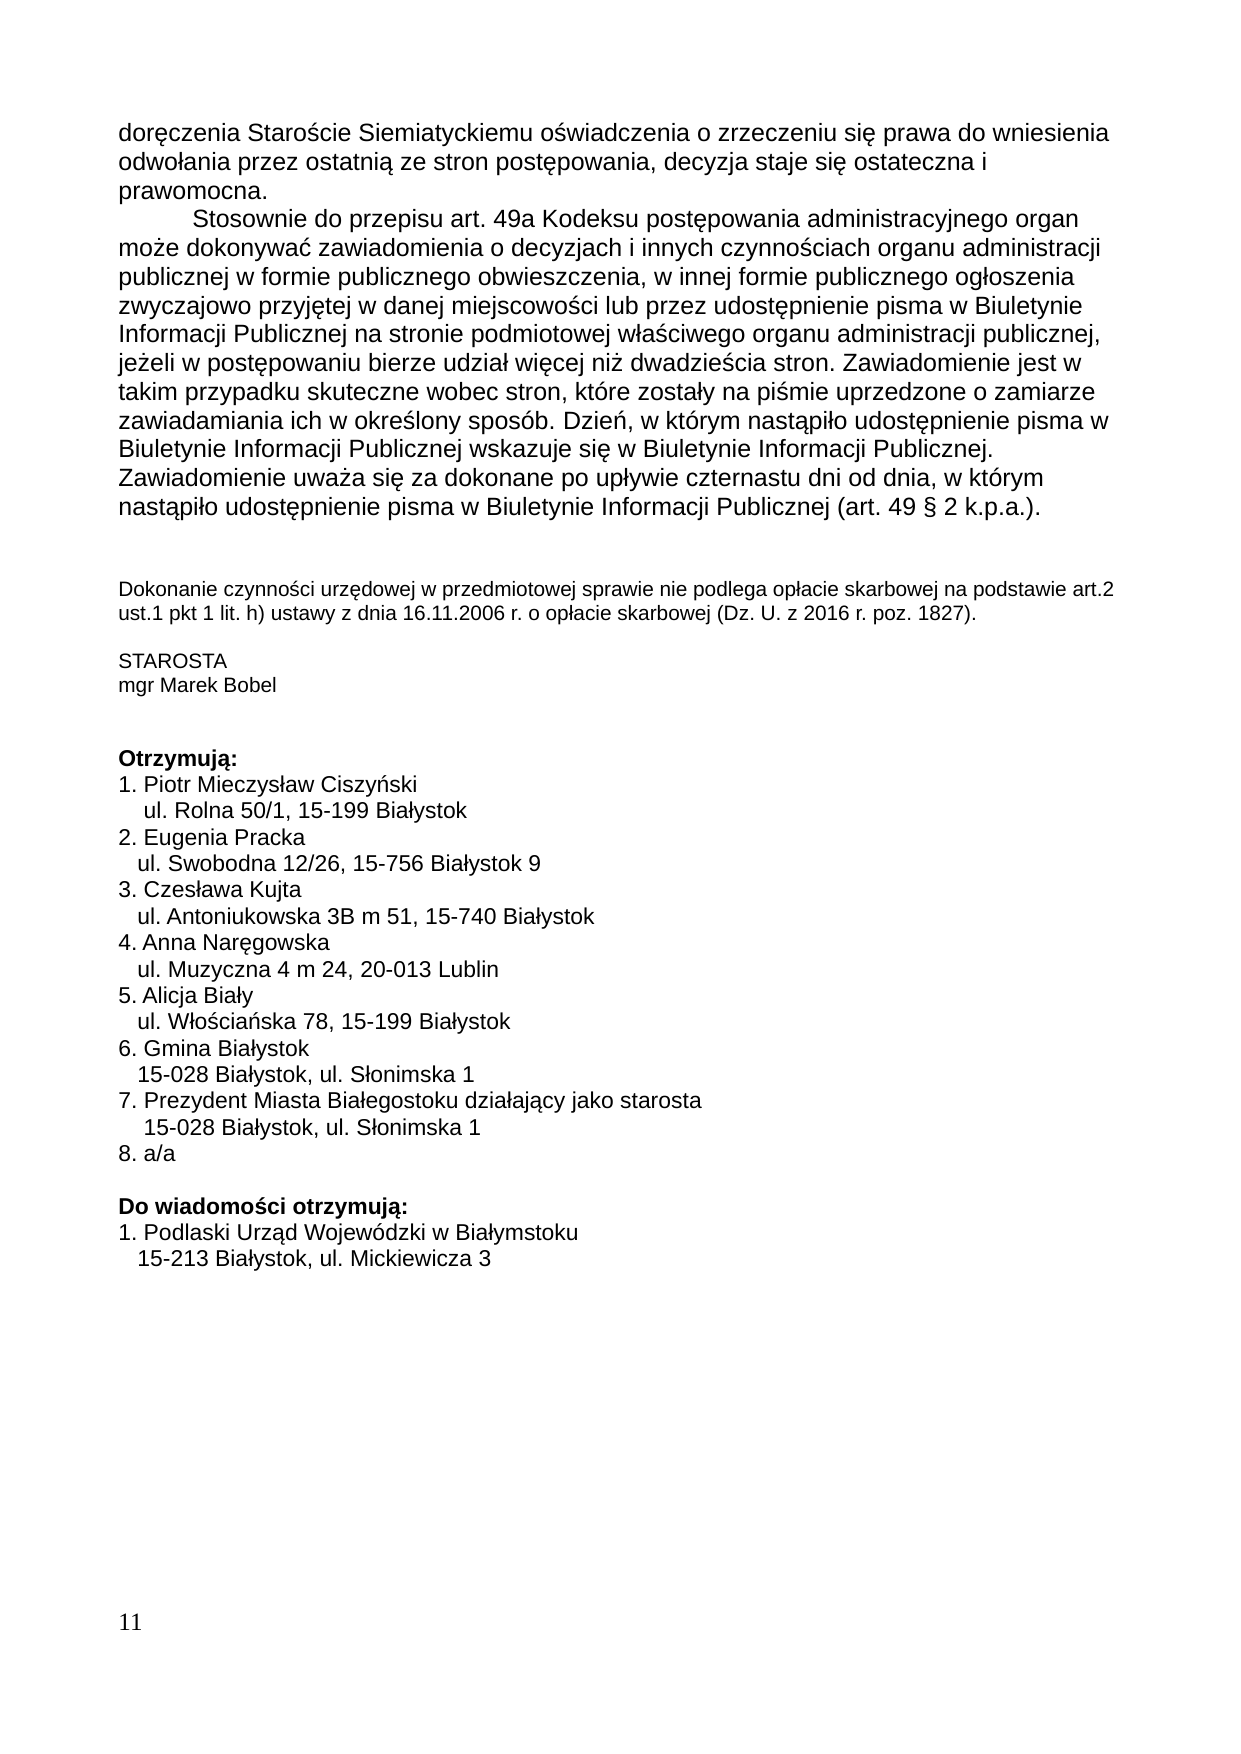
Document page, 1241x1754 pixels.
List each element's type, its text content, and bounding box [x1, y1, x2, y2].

text Stosownie do przepisu art. 49a Kodeksu postępowania administracyjnego organ może dokonywać zawiadomienia o decyzjach i innych czynnościach organu administracji publicznej w formie publicznego obwieszczenia, w innej formie publicznego ogłoszenia zwyczajowo przyjętej w danej miejscowości lub przez udostępnienie pisma w Biuletynie Informacji Publicznej na stronie podmiotowej właściwego organu administracji publicznej, jeżeli w postępowaniu bierze udział więcej niż dwadzieścia stron. Zawiadomienie jest w takim przypadku skuteczne wobec stron, które zostały na piśmie uprzedzone o zamiarze zawiadamiania ich w określony sposób. Dzień, w którym nastąpiło udostępnienie pisma w Biuletynie Informacji Publicznej wskazuje się w Biuletynie Informacji Publicznej. Zawiadomienie uważa się za dokonane po upływie czternastu dni od dnia, w którym nastąpiło udostępnienie pisma w Biuletynie Informacji Publicznej (art. 49 § 2 k.p.a.). [118, 204, 1122, 521]
text Otrzymują: [118, 745, 1122, 771]
text ul. Rolna 50/1, 15-199 Białystok [118, 797, 1122, 824]
text ul. Swobodna 12/26, 15-756 Białystok 9 [118, 850, 1122, 876]
text ul. Muzyczna 4 m 24, 20-013 Lublin [118, 956, 1122, 982]
text 6. Gmina Białystok [118, 1034, 1122, 1061]
text 1. Piotr Mieczysław Ciszyński [118, 771, 1122, 797]
text 2. Eugenia Pracka [118, 824, 1122, 850]
text 7. Prezydent Miasta Białegostoku działający jako starosta [118, 1087, 1122, 1114]
text Do wiadomości otrzymują: [118, 1193, 1122, 1219]
text 15-213 Białystok, ul. Mickiewicza 3 [118, 1245, 1122, 1272]
text 1. Podlaski Urząd Wojewódzki w Białymstoku [118, 1219, 1122, 1245]
text STAROSTA [118, 649, 1122, 673]
text doręczenia Staroście Siemiatyckiemu oświadczenia o zrzeczeniu się prawa do wniesienia odwołania przez ostatnią ze stron postępowania, decyzja staje się ostateczna i prawomocna. [118, 118, 1122, 204]
text ul. Antoniukowska 3B m 51, 15-740 Białystok [118, 903, 1122, 929]
text 4. Anna Naręgowska [118, 929, 1122, 956]
text ul. Włościańska 78, 15-199 Białystok [118, 1008, 1122, 1034]
text Dokonanie czynności urzędowej w przedmiotowej sprawie nie podlega opłacie skarbowej na podstawie art.2 ust.1 pkt 1 lit. h) ustawy z dnia 16.11.2006 r. o opłacie skarbowej (Dz. U. z 2016 r. poz. 1827). [118, 577, 1122, 625]
text 3. Czesława Kujta [118, 876, 1122, 903]
text 15-028 Białystok, ul. Słonimska 1 [118, 1061, 1122, 1087]
text 15-028 Białystok, ul. Słonimska 1 [118, 1114, 1122, 1140]
text mgr Marek Bobel [118, 673, 1122, 697]
text 5. Alicja Biały [118, 982, 1122, 1008]
text 8. a/a [118, 1140, 1122, 1166]
